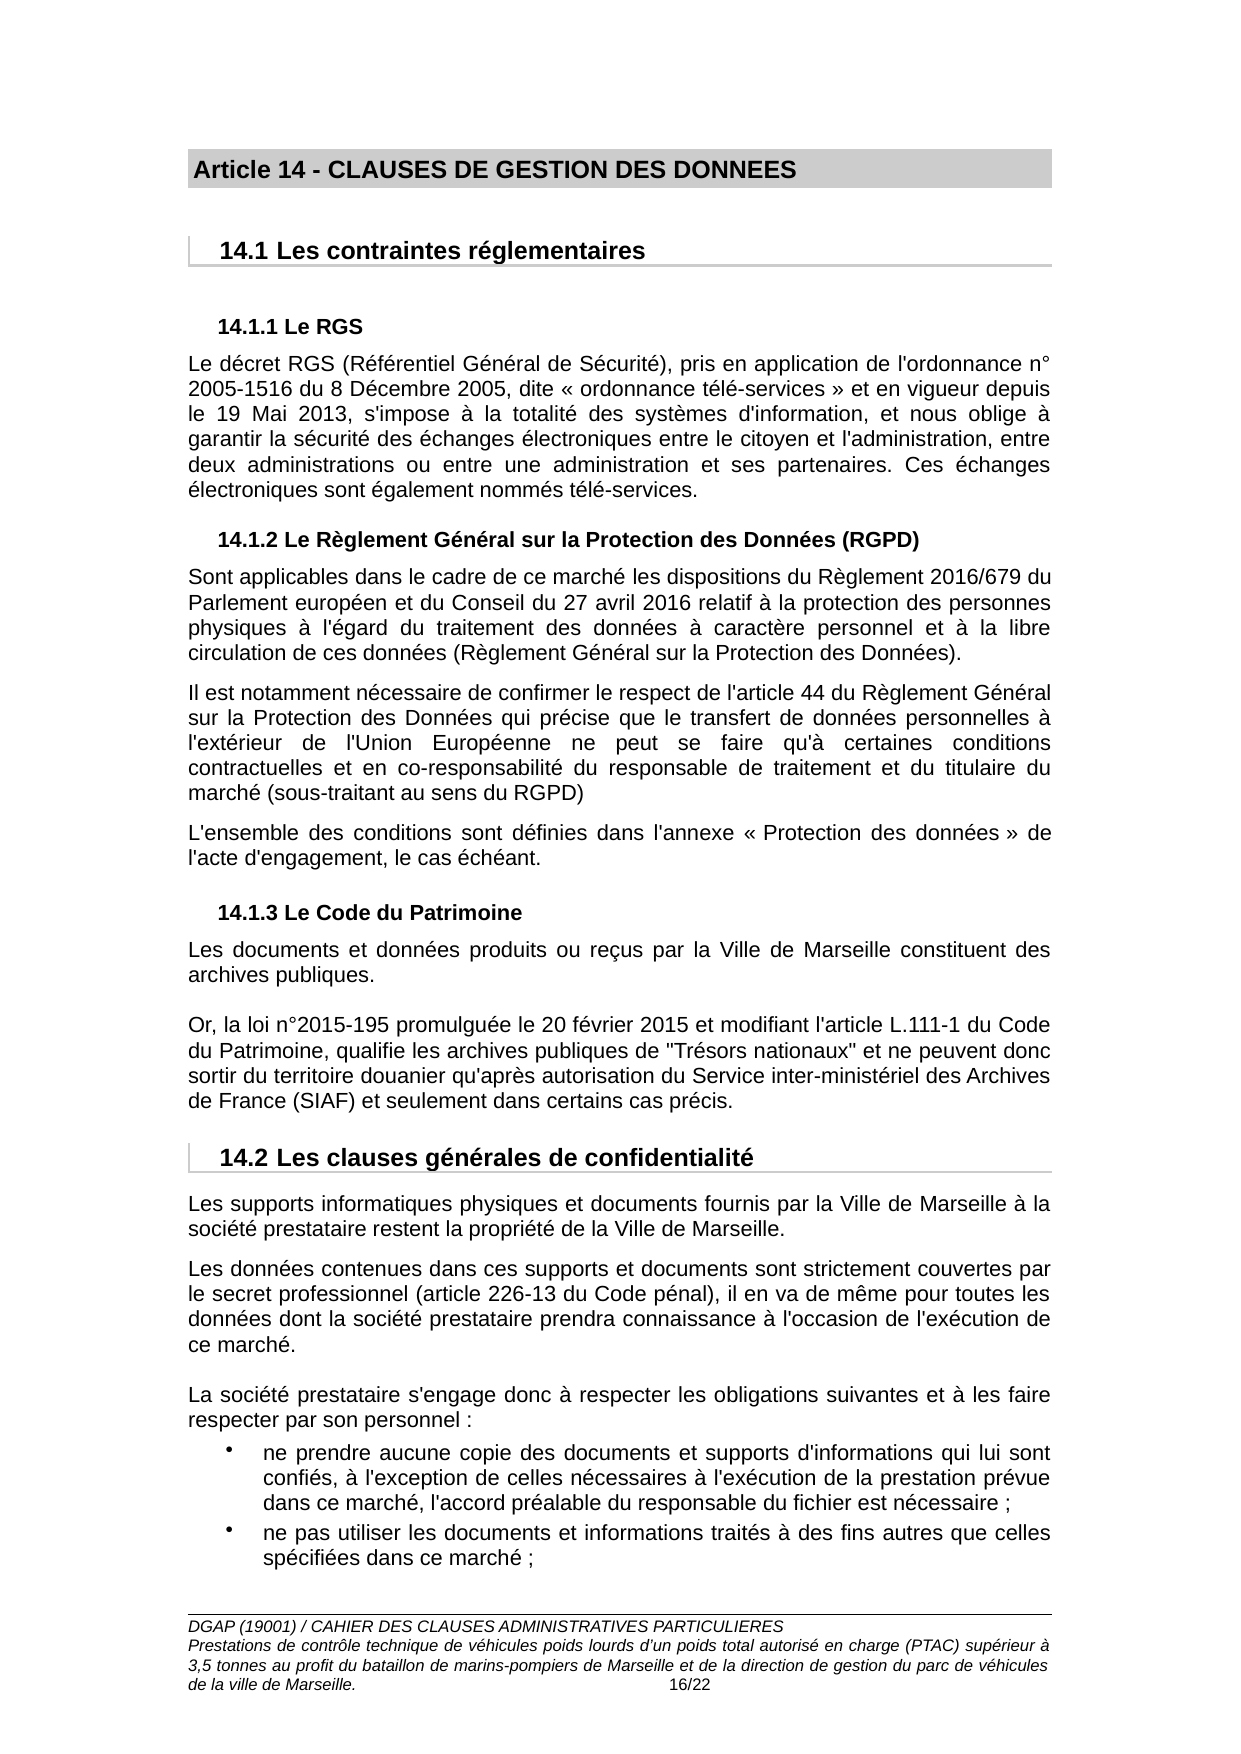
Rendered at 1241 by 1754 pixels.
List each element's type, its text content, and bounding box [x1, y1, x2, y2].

list ne pas utiliser les documents et informations traités à des fins autres que celles spécifiées dans ce marché ; [225, 1520, 1052, 1570]
text L'ensemble des conditions sont définies dans l'annexe « Protection des données » de l'acte d'engagement, le cas échéant. [188, 820, 1052, 870]
text Les documents et données produits ou reçus par la Ville de Marseille constituent des archives publiques. [188, 937, 1052, 987]
text Il est notamment nécessaire de confirmer le respect de l'article 44 du Règlement Général sur la Protection des Données qui précise que le transfert de données personnelles à l'extérieur de l'Union Européenne ne peut se faire qu'à certaines conditions contractuelles et en co-responsabilité du responsable de traitement et du titulaire du marché (sous-traitant au sens du RGPD) [188, 679, 1052, 805]
subtitle Le Code du Patrimoine [188, 900, 1052, 925]
subtitle Le Règlement Général sur la Protection des Données (RGPD) [188, 527, 1052, 552]
subtitle CLAUSES DE GESTION DES DONNEES [190, 152, 1050, 186]
text Les supports informatiques physiques et documents fournis par la Ville de Marseille à la société prestataire restent la propriété de la Ville de Marseille. [188, 1191, 1052, 1242]
text Sont applicables dans le cadre de ce marché les dispositions du Règlement 2016/679 du Parlement européen et du Conseil du 27 avril 2016 relatif à la protection des personnes physiques à l'égard du traitement des données à caractère personnel et à la libre circulation de ces données (Règlement Général sur la Protection des Données). [188, 564, 1052, 665]
subtitle Les contraintes réglementaires [190, 236, 1052, 264]
text La société prestataire s'engage donc à respecter les obligations suivantes et à les faire respecter par son personnel : [188, 1382, 1052, 1432]
text Les données contenues dans ces supports et documents sont strictement couvertes par le secret professionnel (article 226-13 du Code pénal), il en va de même pour toutes les données dont la société prestataire prendra connaissance à l'occasion de l'exécution de ce marché. [188, 1256, 1052, 1357]
list ne prendre aucune copie des documents et supports d'informations qui lui sont confiés, à l'exception de celles nécessaires à l'exécution de la prestation prévue dans ce marché, l'accord préalable du responsable du fichier est nécessaire ; [225, 1439, 1052, 1515]
text Or, la loi n°2015-195 promulguée le 20 février 2015 et modifiant l'article L.111-1 du Code du Patrimoine, qualifie les archives publiques de "Trésors nationaux" et ne peuvent donc sortir du territoire douanier qu'après autorisation du Service inter-ministériel des Archives de France (SIAF) et seulement dans certains cas précis. [188, 1012, 1052, 1113]
text Le décret RGS (Référentiel Général de Sécurité), pris en application de l'ordonnance n° 2005-1516 du 8 Décembre 2005, dite « ordonnance télé-services » et en vigueur depuis le 19 Mai 2013, s'impose à la totalité des systèmes d'information, et nous oblige à garantir la sécurité des échanges électroniques entre le citoyen et l'administration, entre deux administrations ou entre une administration et ses partenaires. Ces échanges électroniques sont également nommés télé-services. [188, 351, 1052, 502]
subtitle Le RGS [188, 314, 1052, 339]
subtitle Les clauses générales de confidentialité [190, 1143, 1052, 1171]
